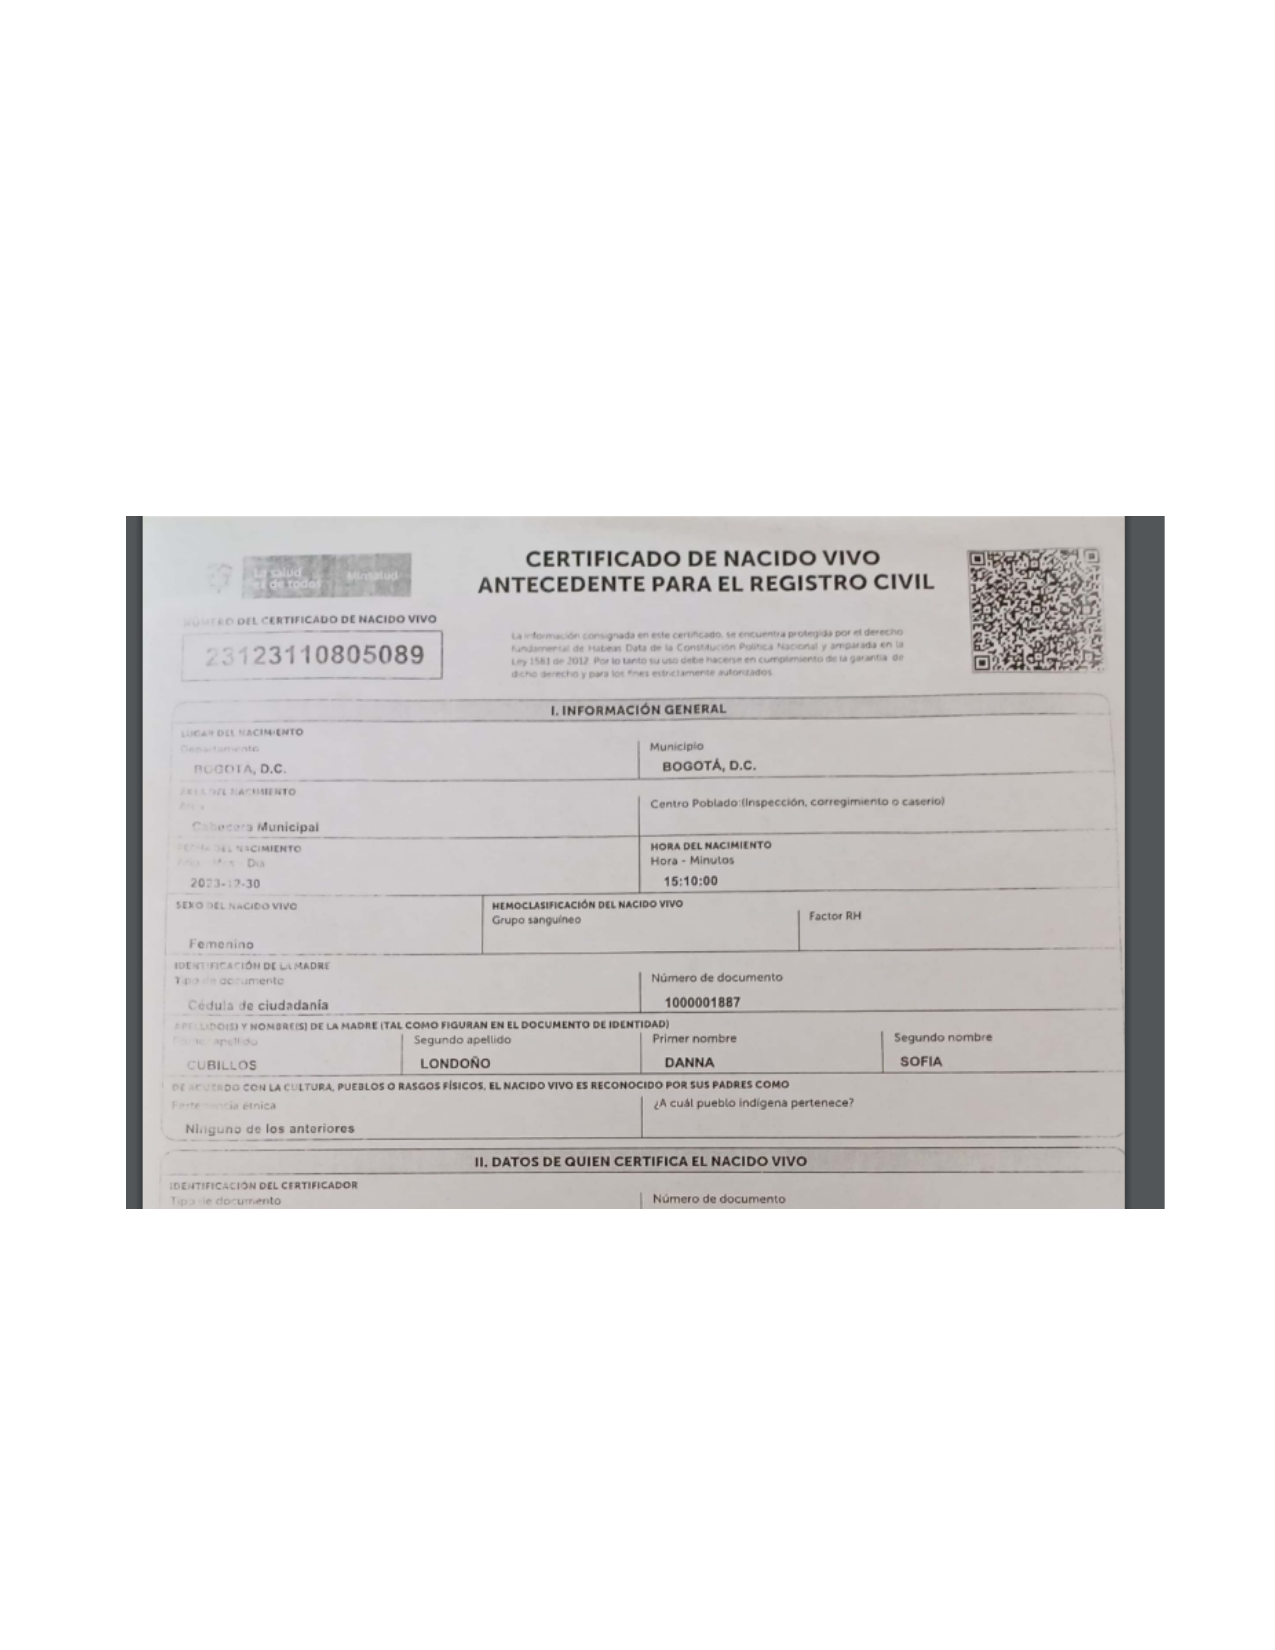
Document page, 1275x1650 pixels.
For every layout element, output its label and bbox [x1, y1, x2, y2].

picture [126, 516, 1165, 1209]
